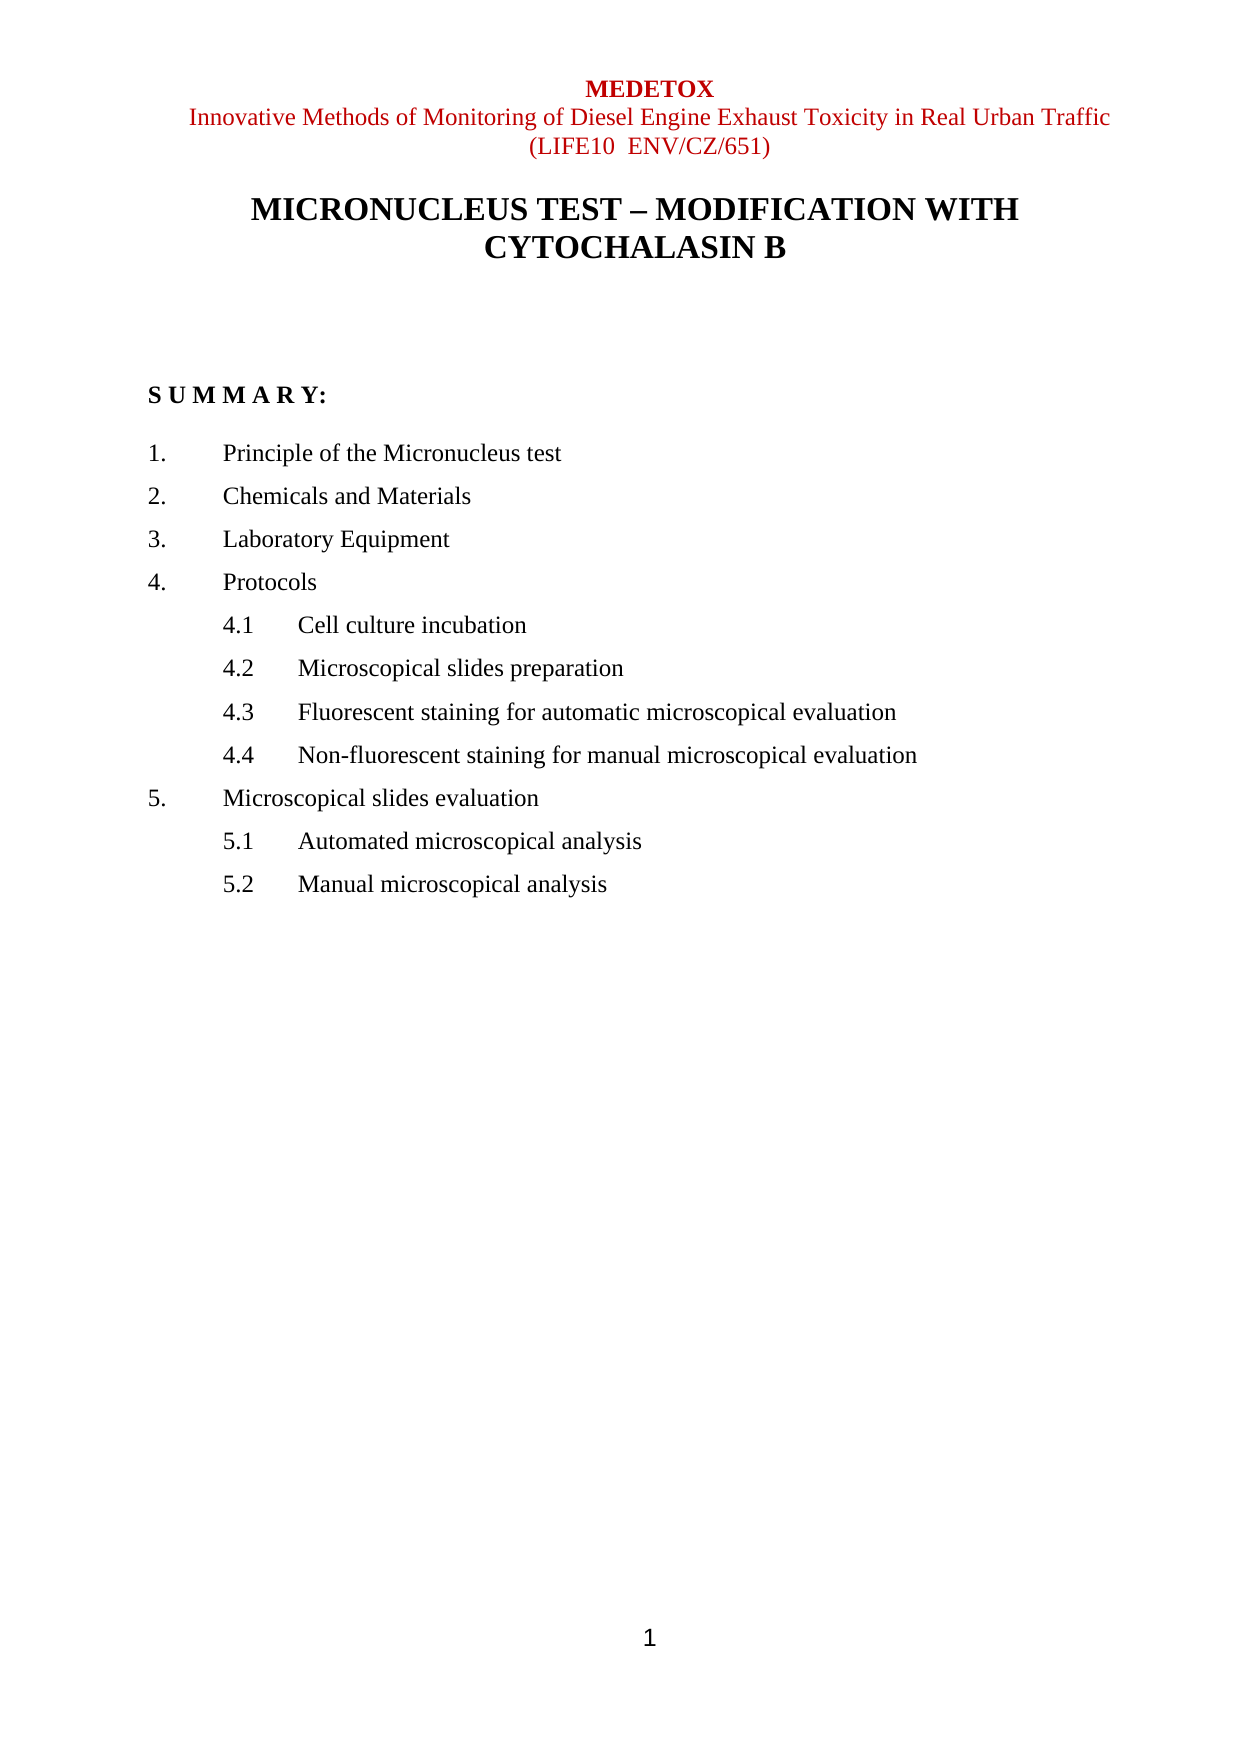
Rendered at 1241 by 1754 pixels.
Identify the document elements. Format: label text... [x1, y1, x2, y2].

list Principle of the Micronucleus test [148, 438, 1152, 467]
list 4.3 Fluorescent staining for automatic microscopical evaluation [148, 697, 1152, 725]
list 4.1 Cell culture incubation [148, 610, 1152, 639]
text S U M M A R Y: [148, 380, 1152, 409]
list 4.2 Microscopical slides preparation [148, 653, 1152, 682]
text 5.1 Automated microscopical analysis [148, 826, 1152, 855]
text MICRONUCLEUS TEST – MODIFICATION WITH CYTOCHALASIN B [118, 189, 1152, 265]
list Laboratory Equipment [148, 524, 1152, 553]
list 4.4 Non-fluorescent staining for manual microscopical evaluation [148, 740, 1152, 768]
list Protocols [148, 567, 1152, 596]
text 5.2 Manual microscopical analysis [148, 869, 1152, 898]
list 5. Microscopical slides evaluation [148, 783, 1152, 812]
list Chemicals and Materials [148, 481, 1152, 510]
